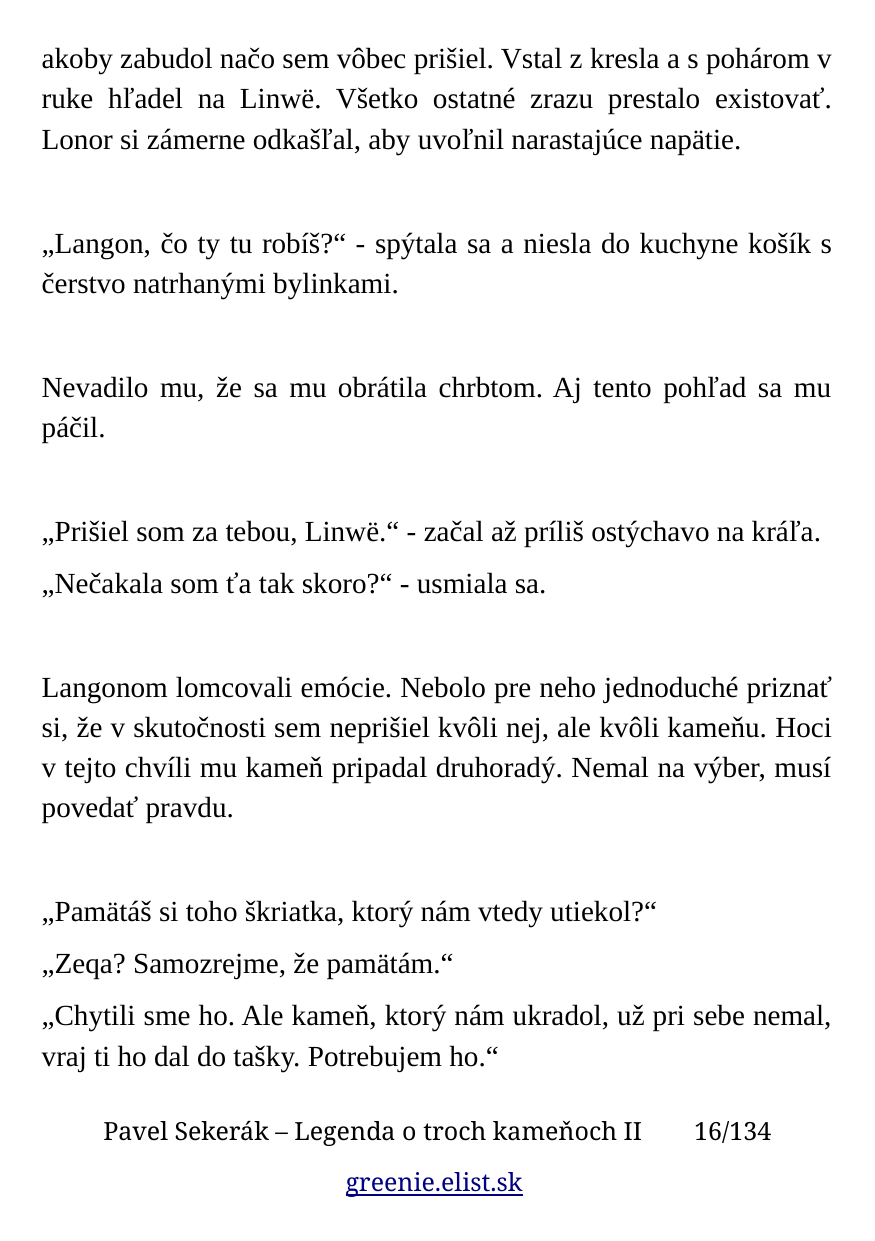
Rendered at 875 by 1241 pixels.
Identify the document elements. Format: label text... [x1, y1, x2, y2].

text akoby zabudol načo sem vôbec prišiel. Vstal z kresla a s pohárom v ruke hľadel na Linwë. Všetko ostatné zrazu prestalo existovať. Lonor si zámerne odkašľal, aby uvoľnil narastajúce napätie. [41, 41, 833, 155]
text „Langon, čo ty tu robíš?“ - spýtala sa a niesla do kuchyne košík s čerstvo natrhanými bylinkami. [41, 226, 833, 299]
text „Prišiel som za tebou, Linwë.“ - začal až príliš ostýchavo na kráľa. [41, 514, 833, 548]
text „Pamätáš si toho škriatka, ktorý nám vtedy utiekol?“ [41, 894, 833, 928]
text „Chytili sme ho. Ale kameň, ktorý nám ukradol, už pri sebe nemal, vraj ti ho dal do tašky. Potrebujem ho.“ [41, 998, 833, 1072]
text „Nečakala som ťa tak skoro?“ - usmiala sa. [41, 566, 833, 599]
text Nevadilo mu, že sa mu obrátila chrbtom. Aj tento pohľad sa mu páčil. [41, 370, 833, 444]
text Langonom lomcovali emócie. Nebolo pre neho jednoduché priznať si, že v skutočnosti sem neprišiel kvôli nej, ale kvôli kameňu. Hoci v tejto chvíli mu kameň pripadal druhoradý. Nemal na výber, musí povedať pravdu. [41, 670, 833, 824]
text „Zeqa? Samozrejme, že pamätám.“ [41, 947, 833, 980]
